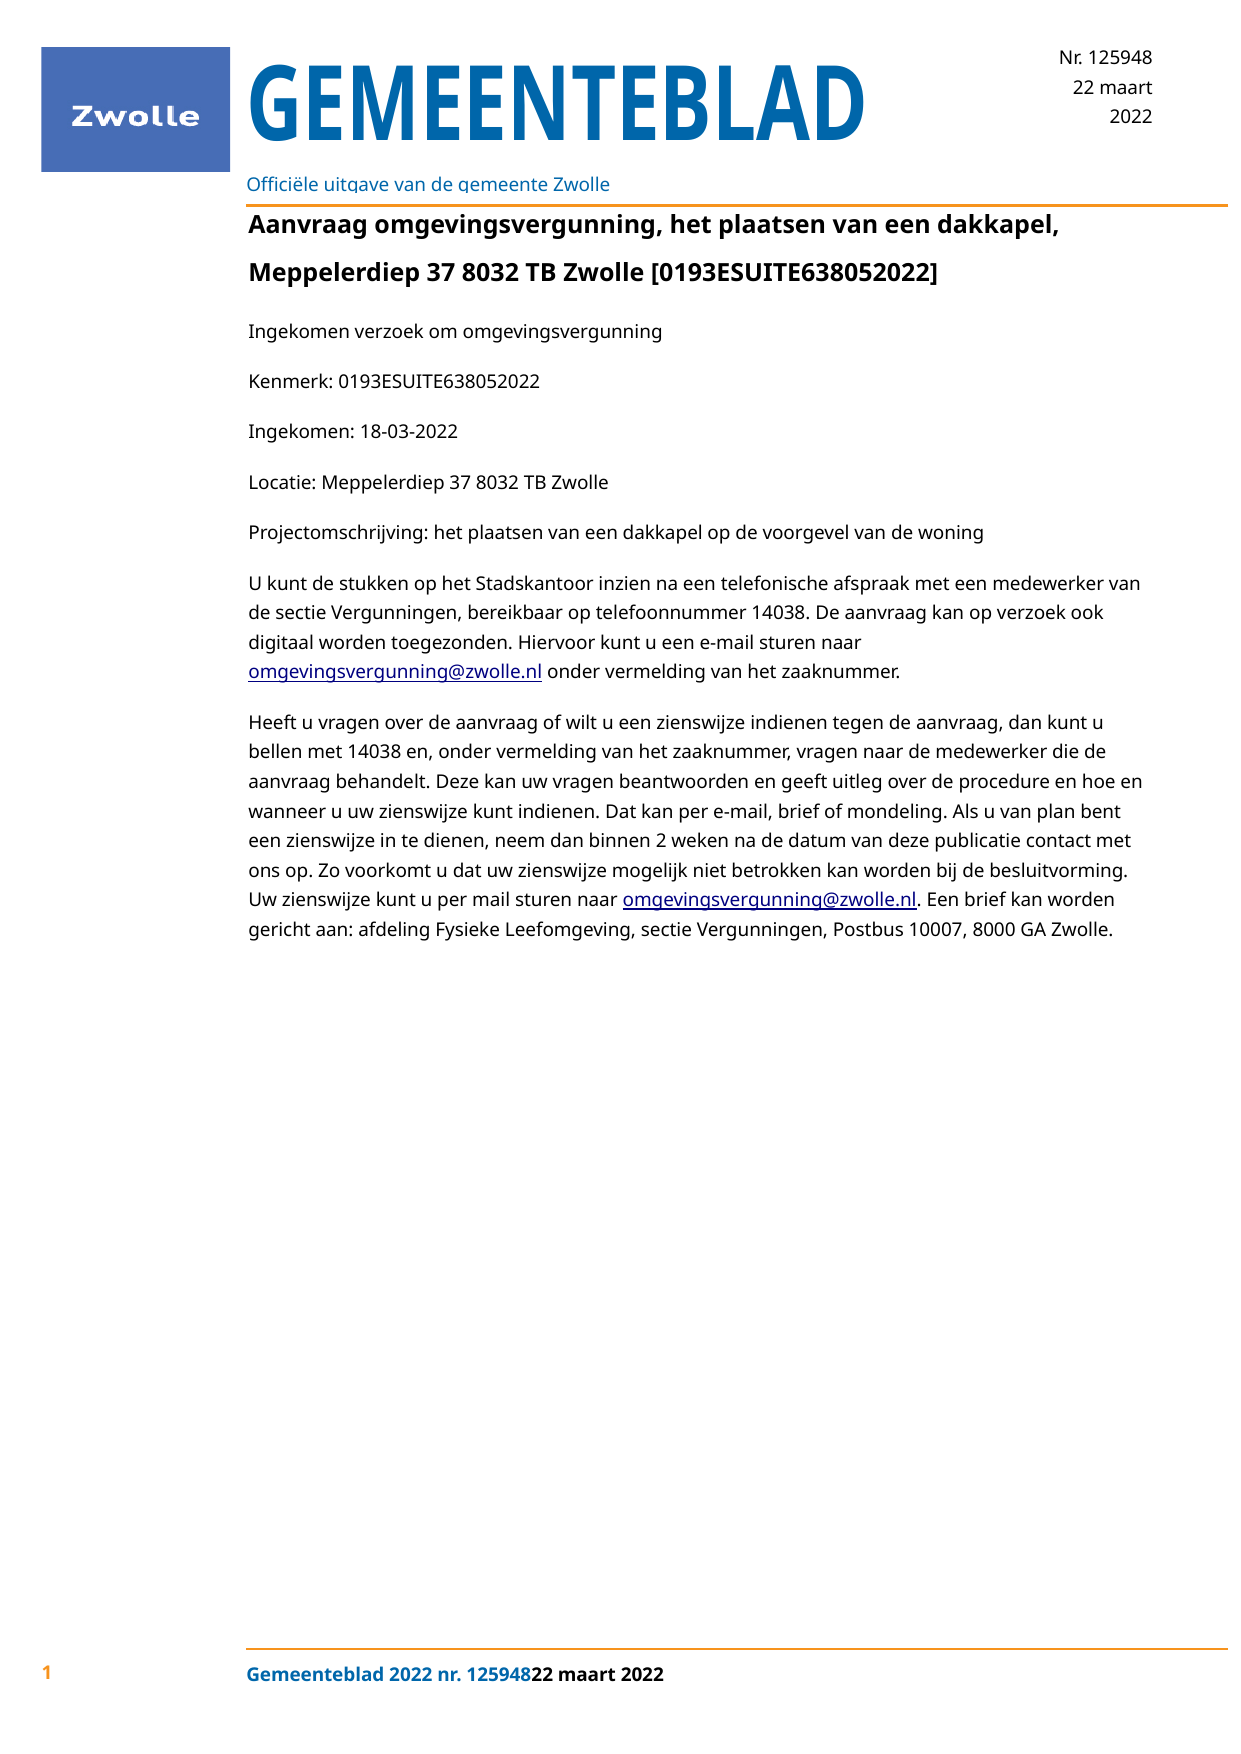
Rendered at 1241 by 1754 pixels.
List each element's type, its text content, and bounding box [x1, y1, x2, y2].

picture [41, 47, 231, 172]
text Ingekomen: 18-03-2022 [248, 419, 1152, 444]
text Projectomschrijving: het plaatsen van een dakkapel op de voorgevel van de woning [248, 519, 1152, 545]
text Kenmerk: 0193ESUITE638052022 [248, 368, 1152, 394]
text Aanvraag omgevingsvergunning, het plaatsen van een dakkapel, Meppelerdiep 37 8032 TB Zwolle [0193ESUITE638052022] [248, 207, 1152, 288]
text Ingekomen verzoek om omgevingsvergunning [248, 318, 1152, 344]
text Locatie: Meppelerdiep 37 8032 TB Zwolle [248, 469, 1152, 495]
text U kunt de stukken op het Stadskantoor inzien na een telefonische afspraak met een medewerker van de sectie Vergunningen, bereikbaar op telefoonnummer 14038. De aanvraag kan op verzoek ook digitaal worden toegezonden. Hiervoor kunt u een e-mail sturen naar omgevingsvergunning@zwolle.nl onder vermelding van het zaaknummer. [248, 570, 1152, 684]
text Heeft u vragen over de aanvraag of wilt u een zienswijze indienen tegen de aanvraag, dan kunt u bellen met 14038 en, onder vermelding van het zaaknummer, vragen naar de medewerker die de aanvraag behandelt. Deze kan uw vragen beantwoorden en geeft uitleg over de procedure en hoe en wanneer u uw zienswijze kunt indienen. Dat kan per e-mail, brief of mondeling. Als u van plan bent een zienswijze in te dienen, neem dan binnen 2 weken na de datum van deze publicatie contact met ons op. Zo voorkomt u dat uw zienswijze mogelijk niet betrokken kan worden bij de besluitvorming. Uw zienswijze kunt u per mail sturen naar omgevingsvergunning@zwolle.nl. Een brief kan worden gericht aan: afdeling Fysieke Leefomgeving, sectie Vergunningen, Postbus 10007, 8000 GA Zwolle. [248, 709, 1152, 942]
